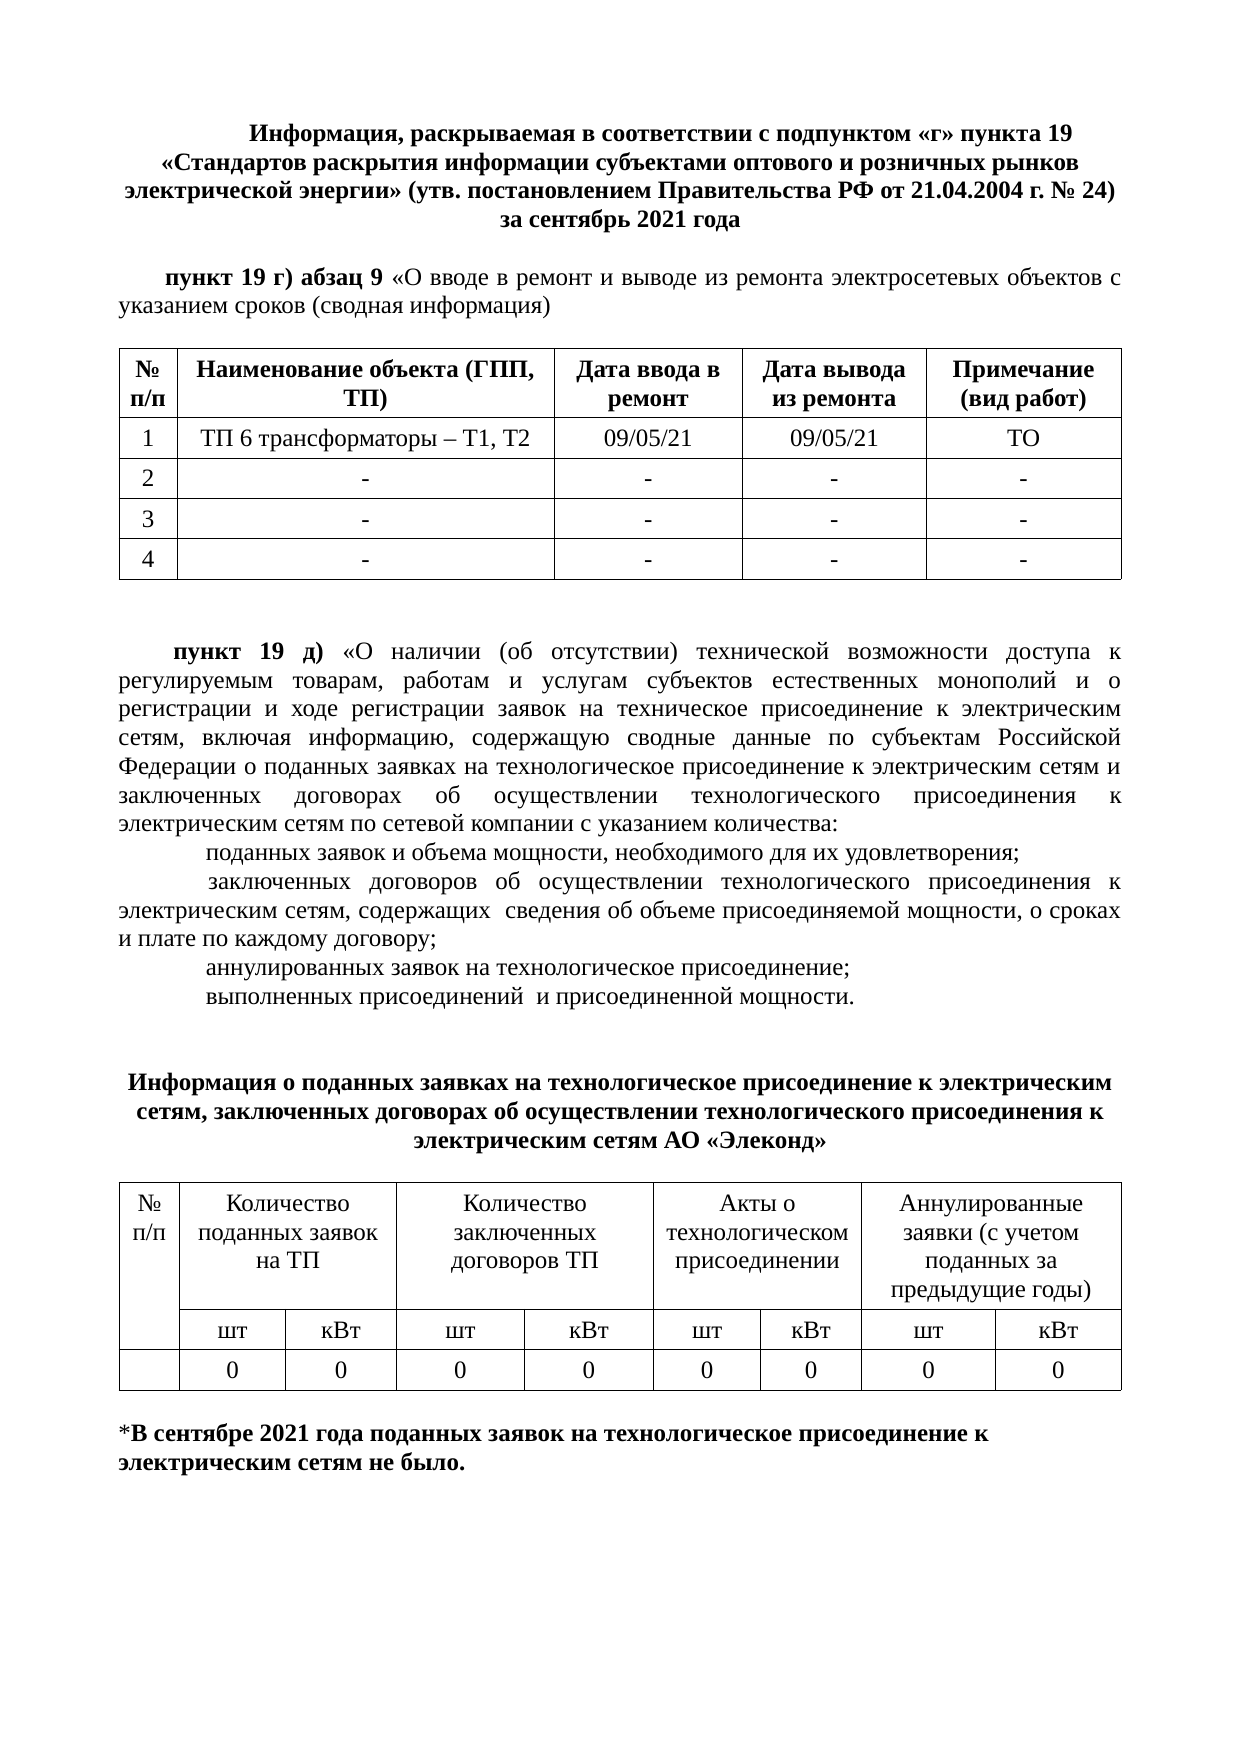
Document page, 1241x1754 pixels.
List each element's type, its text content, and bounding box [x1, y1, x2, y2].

table_cell 0 [761, 1350, 861, 1389]
table_cell 1 [120, 418, 177, 457]
table_header Дата ввода в ремонт [555, 349, 742, 417]
table_cell 0 [180, 1350, 285, 1389]
text поданных заявок и объема мощности, необходимого для их удовлетворения; [118, 837, 1122, 866]
table_cell [120, 1350, 179, 1389]
table_cell 0 [525, 1350, 653, 1389]
table_cell кВт [525, 1310, 653, 1349]
text Информация о поданных заявках на технологическое присоединение к электрическим сетям, заключенных договорах об осуществлении технологического присоединения к электрическим сетям АО «Элеконд» [118, 1067, 1122, 1153]
text пункт 19 д) «О наличии (об отсутствии) технической возможности доступа к регулируемым товарам, работам и услугам субъектов естественных монополий и о регистрации и ходе регистрации заявок на техническое присоединение к электрическим сетям, включая информацию, содержащую сводные данные по субъектам Российской Федерации о поданных заявках на технологическое присоединение к электрическим сетям и заключенных договорах об осуществлении технологического присоединения к электрическим сетям по сетевой компании с указанием количества: [118, 636, 1122, 837]
table_header № п/п [120, 349, 177, 417]
table_cell кВт [996, 1310, 1121, 1349]
table_header Дата вывода из ремонта [743, 349, 926, 417]
table_header Аннулированные заявки (с учетом поданных за предыдущие годы) [862, 1183, 1121, 1309]
table_cell кВт [761, 1310, 861, 1349]
text заключенных договоров об осуществлении технологического присоединения к электрическим сетям, содержащих сведения об объеме присоединяемой мощности, о сроках и плате по каждому договору; [118, 866, 1122, 952]
text Информация, раскрываемая в соответствии с подпунктом «г» пункта 19 «Стандартов раскрытия информации субъектами оптового и розничных рынков электрической энергии» (утв. постановлением Правительства РФ от 21.04.2004 г. № 24) за сентябрь 2021 года [118, 118, 1122, 233]
table_cell ТП 6 трансформаторы – Т1, Т2 [178, 418, 554, 457]
table_cell шт [397, 1310, 524, 1349]
table_cell ТО [927, 418, 1121, 457]
table_cell - [555, 499, 742, 538]
table_header Наименование объекта (ГПП, ТП) [178, 349, 554, 417]
table_cell - [178, 459, 554, 498]
table_cell шт [180, 1310, 285, 1349]
text аннулированных заявок на технологическое присоединение; [118, 952, 1122, 981]
table_cell - [743, 499, 926, 538]
table_cell 0 [654, 1350, 760, 1389]
table_cell - [927, 459, 1121, 498]
table_header Количество поданных заявок на ТП [180, 1183, 396, 1309]
table_cell 0 [862, 1350, 995, 1389]
table_cell - [178, 499, 554, 538]
table_cell 05.09.21 [743, 418, 926, 457]
table_cell 2 [120, 459, 177, 498]
table_cell - [743, 539, 926, 578]
table_cell - [555, 539, 742, 578]
table_cell 0 [996, 1350, 1121, 1389]
table_cell 0 [286, 1350, 396, 1389]
table_header Примечание (вид работ) [927, 349, 1121, 417]
table_cell 3 [120, 499, 177, 538]
table_cell шт [654, 1310, 760, 1349]
table_header № п/п [120, 1183, 179, 1349]
table_cell - [555, 459, 742, 498]
table_cell - [178, 539, 554, 578]
table_cell 4 [120, 539, 177, 578]
text пункт 19 г) абзац 9 «О вводе в ремонт и выводе из ремонта электросетевых объектов с указанием сроков (сводная информация) [118, 262, 1122, 319]
table_cell кВт [286, 1310, 396, 1349]
table_header Акты о технологическом присоединении [654, 1183, 861, 1309]
table_cell - [743, 459, 926, 498]
table_cell шт [862, 1310, 995, 1349]
text *В сентябре 2021 года поданных заявок на технологическое присоединение к электрическим сетям не было. [118, 1418, 1122, 1476]
text выполненных присоединений и присоединенной мощности. [118, 981, 1122, 1010]
table_cell - [927, 539, 1121, 578]
table_cell 05.09.21 [555, 418, 742, 457]
table_header Количество заключенных договоров ТП [397, 1183, 653, 1309]
table_cell - [927, 499, 1121, 538]
table_cell 0 [397, 1350, 524, 1389]
